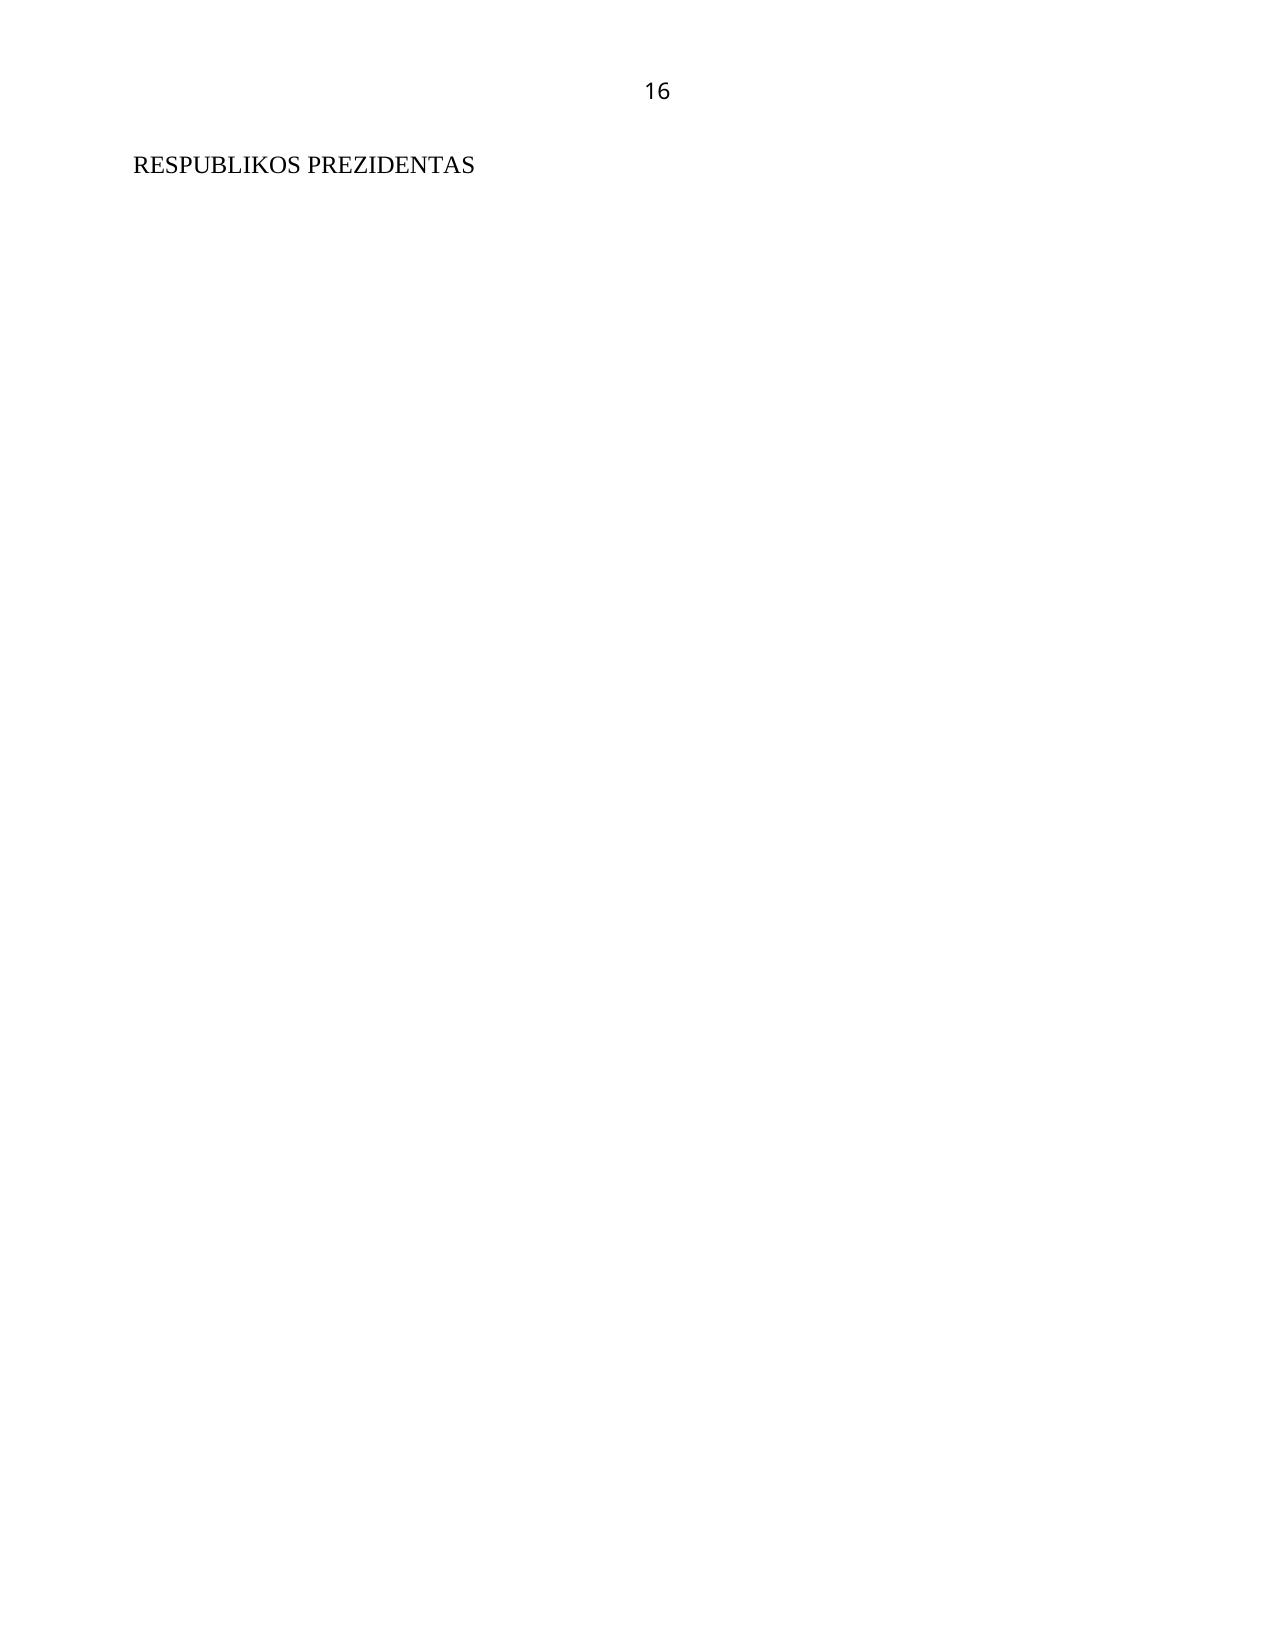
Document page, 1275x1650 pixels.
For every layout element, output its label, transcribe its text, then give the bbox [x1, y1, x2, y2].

text RESPUBLIKOS PREZIDENTAS [133, 150, 1181, 179]
